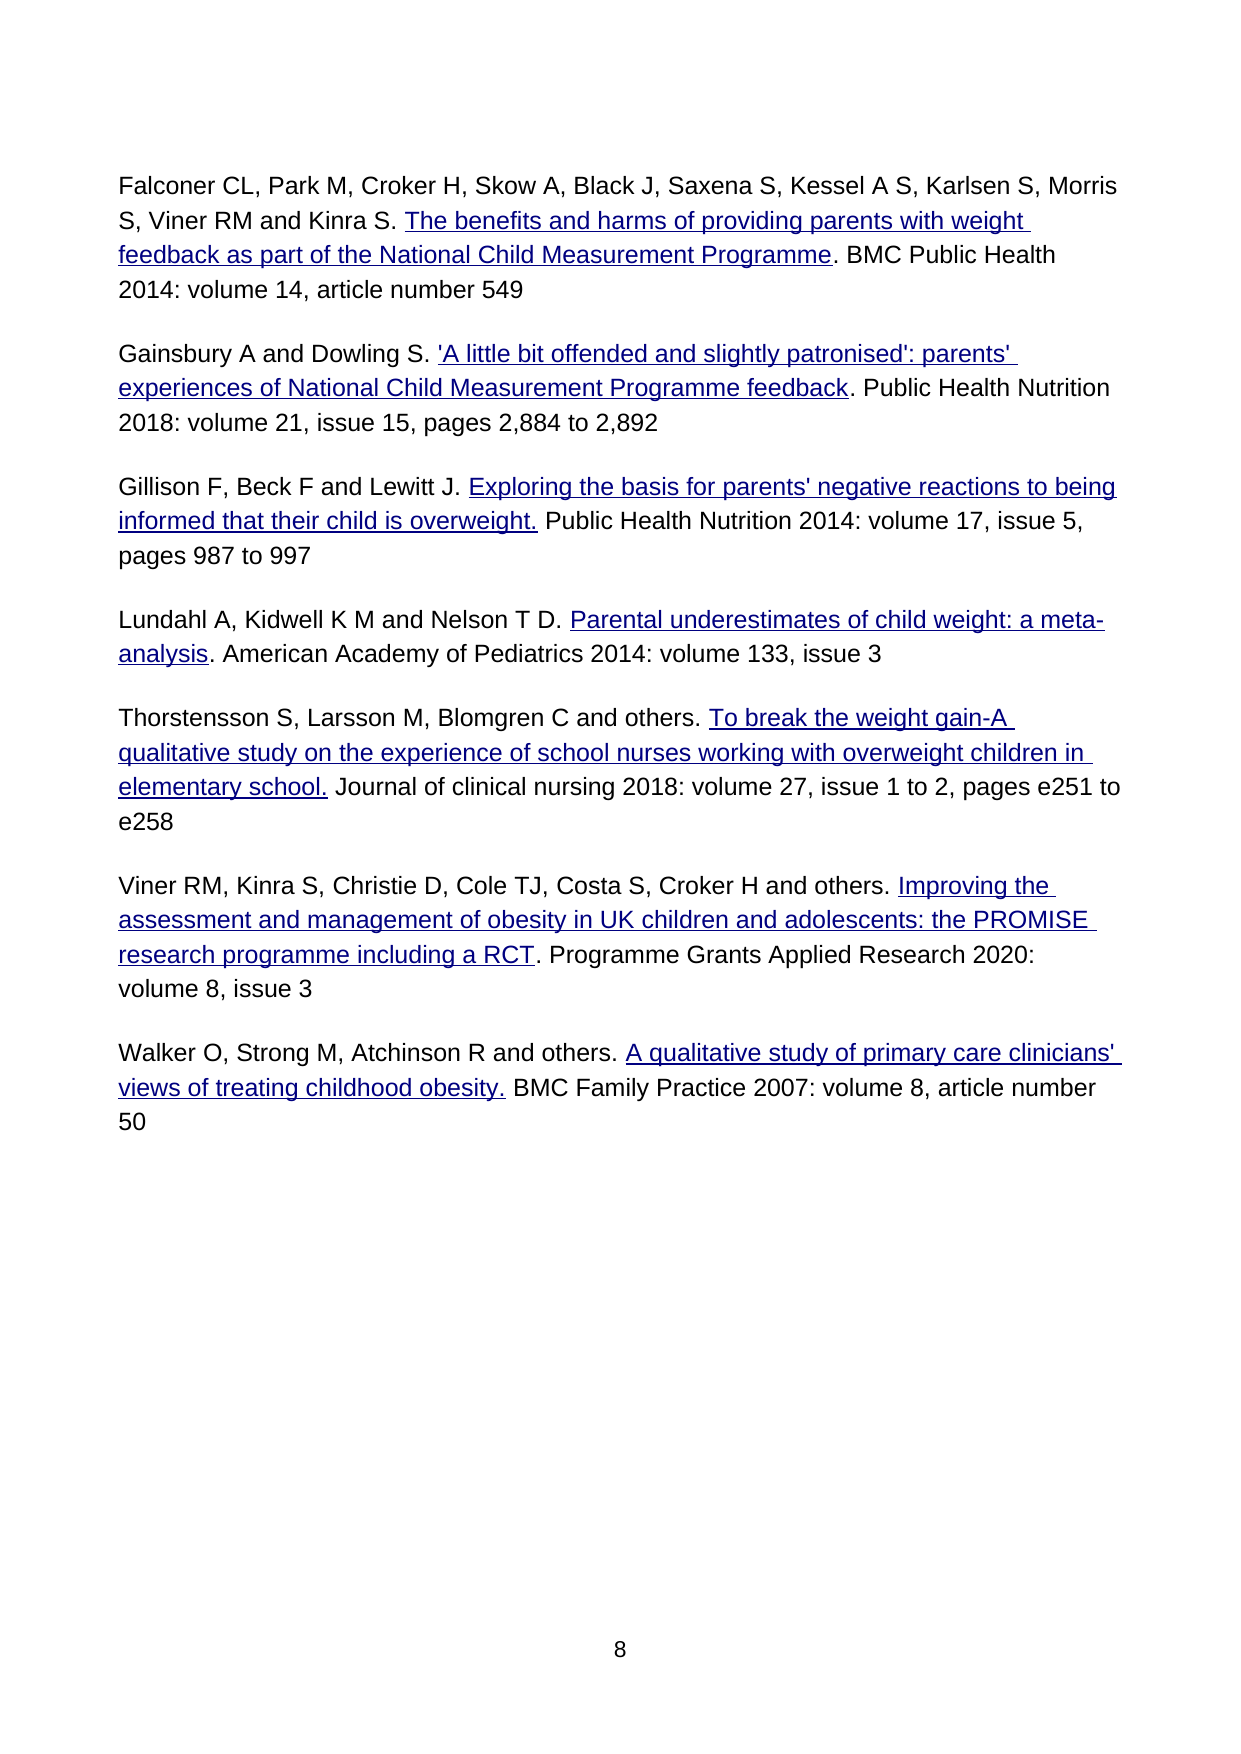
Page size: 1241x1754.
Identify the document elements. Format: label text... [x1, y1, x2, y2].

text Walker O, Strong M, Atchinson R and others. A qualitative study of primary care clinicians' views of treating childhood obesity. BMC Family Practice 2007: volume 8, article number 50 [118, 1038, 1122, 1136]
text Gainsbury A and Dowling S. 'A little bit offended and slightly patronised': parents' experiences of National Child Measurement Programme feedback. Public Health Nutrition 2018: volume 21, issue 15, pages 2,884 to 2,892 [118, 339, 1122, 436]
text Lundahl A, Kidwell K M and Nelson T D. Parental underestimates of child weight: a meta-analysis. American Academy of Pediatrics 2014: volume 133, issue 3 [118, 605, 1122, 668]
text Falconer CL, Park M, Croker H, Skow A, Black J, Saxena S, Kessel A S, Karlsen S, Morris S, Viner RM and Kinra S. The benefits and harms of providing parents with weight feedback as part of the National Child Measurement Programme. BMC Public Health 2014: volume 14, article number 549 [118, 171, 1122, 303]
text Thorstensson S, Larsson M, Blomgren C and others. To break the weight gain-A qualitative study on the experience of school nurses working with overweight children in elementary school. Journal of clinical nursing 2018: volume 27, issue 1 to 2, pages e251 to e258 [118, 703, 1122, 836]
text Gillison F, Beck F and Lewitt J. Exploring the basis for parents' negative reactions to being informed that their child is overweight. Public Health Nutrition 2014: volume 17, issue 5, pages 987 to 997 [118, 472, 1122, 569]
text Viner RM, Kinra S, Christie D, Cole TJ, Costa S, Croker H and others. Improving the assessment and management of obesity in UK children and adolescents: the PROMISE research programme including a RCT. Programme Grants Applied Research 2020: volume 8, issue 3 [118, 871, 1122, 1003]
